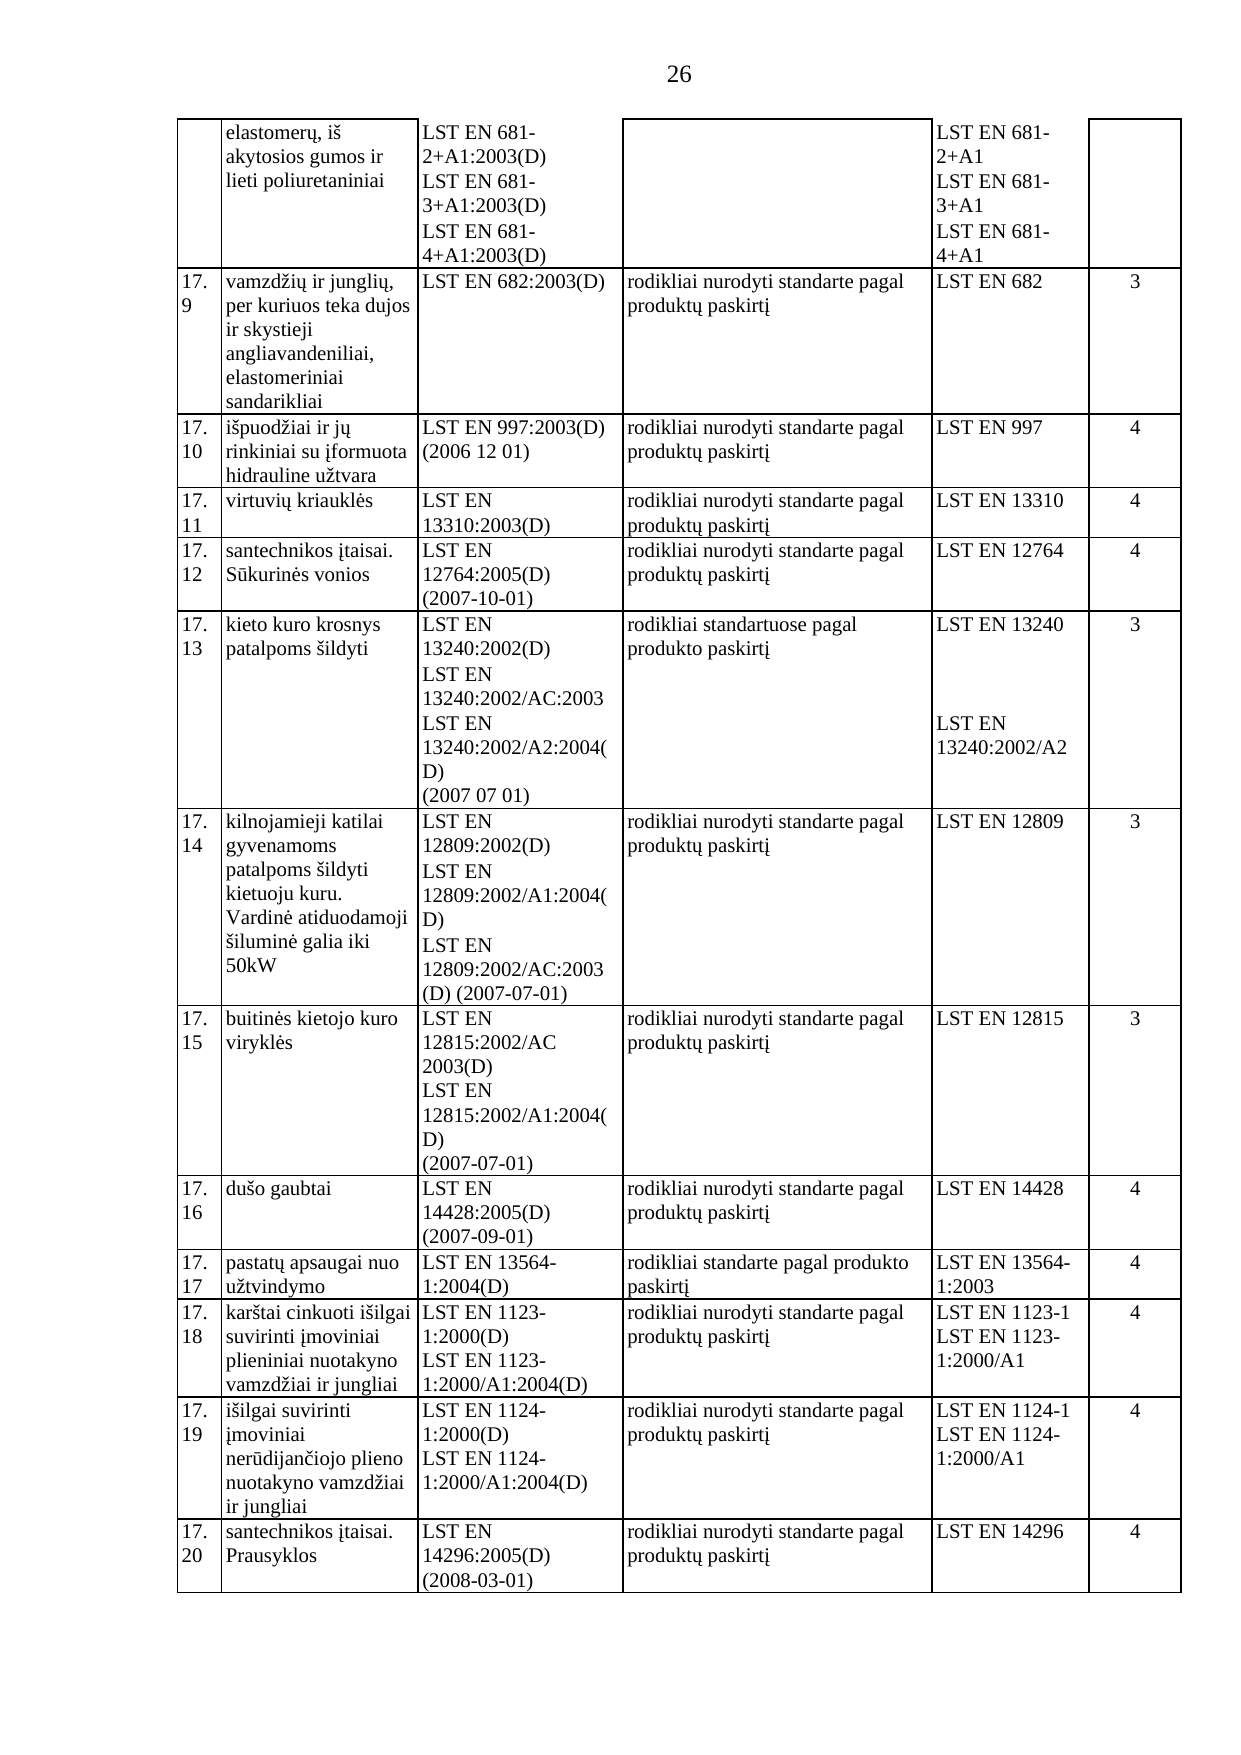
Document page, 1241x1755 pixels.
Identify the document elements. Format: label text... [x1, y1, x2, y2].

table_cell rodikliai nurodyti standarte pagal produktų paskirtį [624, 1006, 931, 1175]
table_cell 17.20 [178, 1520, 221, 1592]
table_cell rodikliai nurodyti standarte pagal produktų paskirtį [624, 1520, 931, 1592]
table_cell LST EN 997:2003(D) (2006 12 01) [419, 415, 622, 487]
table_cell rodikliai nurodyti standarte pagal produktų paskirtį [624, 1300, 931, 1396]
table_cell LST EN 681-3+A1:2003(D) [419, 168, 622, 217]
table_cell santechnikos įtaisai. Sūkurinės vonios [222, 538, 417, 610]
table_cell 17.19 [178, 1398, 221, 1518]
table_cell LST EN 13240:2002/AC:2003 [419, 660, 622, 710]
table_cell 17.11 [217, 488, 221, 537]
table_cell 4 [1090, 538, 1180, 610]
table_cell LST EN 14428 [933, 1176, 1088, 1248]
table_cell rodikliai standartuose pagal produkto paskirtį [624, 612, 931, 807]
table_cell 4 [1090, 1520, 1180, 1592]
table_cell kilnojamieji katilai gyvenamoms patalpoms šildyti kietuoju kuru. Vardinė atiduodamoji šiluminė galia iki 50kW [222, 809, 417, 1005]
table_cell rodikliai nurodyti standarte pagal produktų paskirtį [624, 269, 931, 413]
table_cell LST EN 12764 [933, 538, 1088, 610]
table_cell santechnikos įtaisai. Prausyklos [222, 1520, 417, 1592]
table_cell LST EN 12809:2002/AC:2003 (D) (2007-07-01) [419, 931, 622, 1005]
table_cell LST EN 13240:2002/A2 [933, 710, 1088, 807]
table_cell 17.15 [178, 1006, 221, 1175]
table_cell 3 [1090, 269, 1180, 413]
table_cell [178, 120, 221, 267]
table_cell elastomerų, iš akytosios gumos ir lieti poliuretaniniai [222, 120, 417, 267]
table_cell LST EN 682:2003(D) [419, 269, 622, 413]
table_cell LST EN 997 [933, 415, 1088, 487]
table_cell buitinės kietojo kuro viryklės [222, 1006, 417, 1175]
table_cell rodikliai nurodyti standarte pagal produktų paskirtį [624, 809, 931, 1005]
table_cell LST EN 681-2+A1:2003(D) [419, 118, 622, 168]
table_cell LST EN 1123-1 LST EN 1123-1:2000/A1 [933, 1300, 1088, 1396]
table_cell kieto kuro krosnys patalpoms šildyti [222, 612, 417, 807]
table_cell dušo gaubtai [222, 1176, 417, 1248]
table_cell 4 [1090, 415, 1180, 487]
table_cell LST EN 12815 [933, 1006, 1088, 1175]
table_cell rodikliai nurodyti standarte pagal produktų paskirtį [624, 538, 931, 610]
table_cell 17.10 [178, 415, 221, 487]
table_cell 3 [1090, 612, 1180, 807]
table_cell LST EN 681-2+A1 [933, 118, 1088, 168]
table_cell 17.9 [178, 269, 221, 413]
table_cell 4 [1090, 1398, 1180, 1518]
table_cell 17.18 [178, 1300, 221, 1396]
table_cell rodikliai nurodyti standarte pagal produktų paskirtį [624, 1398, 931, 1518]
table_cell LST EN 13240 [933, 612, 1088, 660]
table_cell [933, 660, 1088, 710]
table_cell 4 [1090, 1176, 1180, 1248]
table_cell 3 [1090, 1006, 1180, 1175]
table_cell LST EN 14296 [933, 1520, 1088, 1592]
table_cell [624, 120, 931, 267]
table_cell LST EN 1124-1:2000(D) LST EN 1124-1:2000/A1:2004(D) [419, 1398, 622, 1518]
table_cell LST EN 681-4+A1:2003(D) [419, 218, 622, 267]
table_cell LST EN 682 [933, 269, 1088, 413]
table_cell 17.17 [217, 1250, 221, 1298]
table_cell 4 [1090, 1250, 1180, 1298]
table_cell 17.16 [178, 1176, 221, 1248]
table_cell 4 [1090, 1300, 1180, 1396]
table_cell 4 [1090, 488, 1180, 537]
table_cell 17.14 [178, 809, 221, 1005]
table_cell LST EN 12809 [933, 809, 1088, 1005]
table_cell LST EN 13240:2002/A2:2004(D) (2007 07 01) [419, 710, 622, 807]
table_cell virtuvių kriauklės [222, 488, 417, 537]
table_cell LST EN 681-4+A1 [933, 218, 1088, 267]
table_cell 17.13 [178, 612, 221, 807]
table_cell 3 [1090, 809, 1180, 1005]
table_cell rodikliai nurodyti standarte pagal produktų paskirtį [624, 1176, 931, 1248]
table_cell rodikliai nurodyti standarte pagal produktų paskirtį [624, 415, 931, 487]
table_cell [1090, 120, 1180, 267]
table_cell LST EN 12809:2002/A1:2004(D) [419, 857, 622, 931]
table_cell LST EN 681-3+A1 [933, 168, 1088, 217]
table_cell 17.12 [178, 538, 221, 610]
table_cell LST EN 13310 [933, 488, 1088, 537]
table_cell LST EN 1124-1 LST EN 1124-1:2000/A1 [933, 1398, 1088, 1518]
